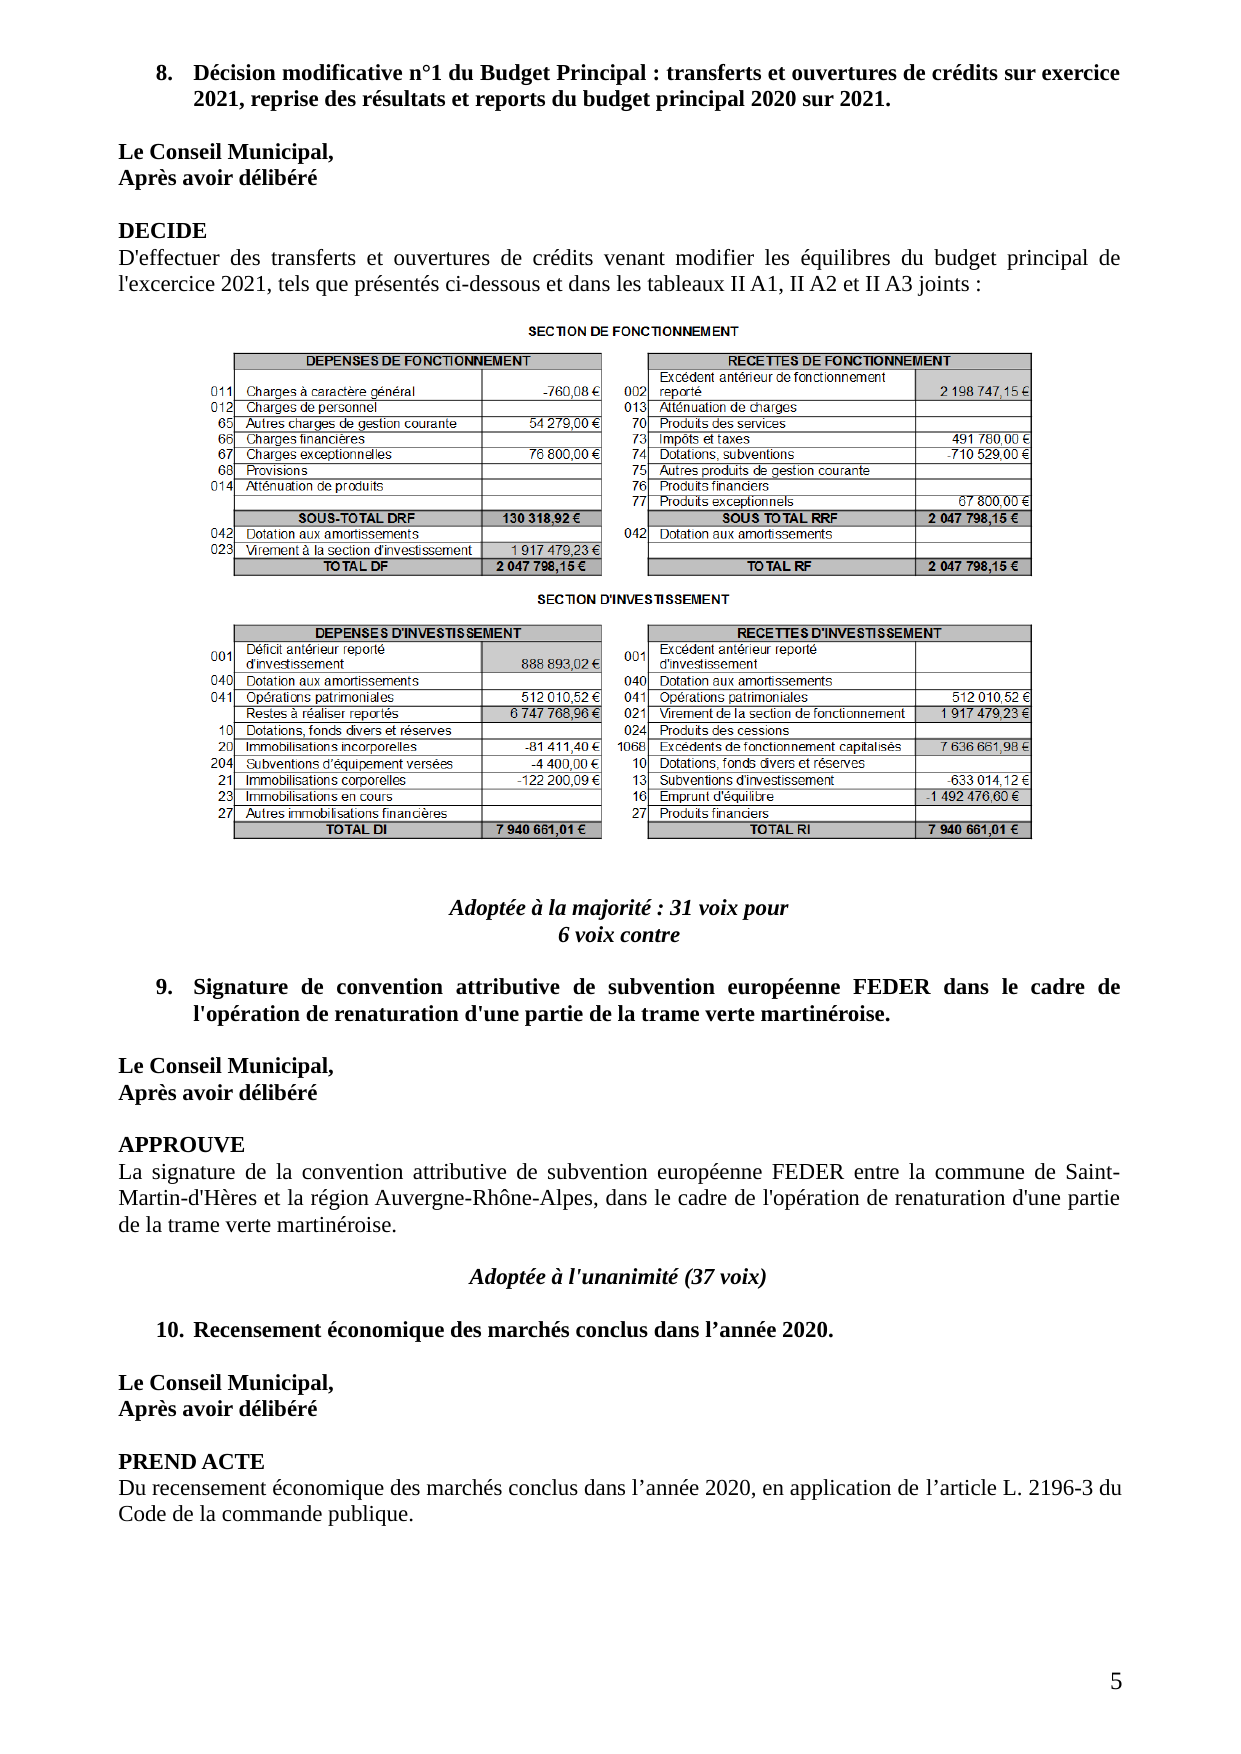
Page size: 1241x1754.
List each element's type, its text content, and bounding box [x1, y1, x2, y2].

text Du recensement économique des marchés conclus dans l’année 2020, en application de l’article L. 2196-3 du Code de la commande publique. [118, 1474, 1122, 1527]
text Le Conseil Municipal, [118, 1369, 1122, 1395]
text APPROUVE [118, 1132, 1122, 1158]
text Adoptée à la majorité : 31 voix pour [118, 894, 1122, 921]
list Recensement économique des marchés conclus dans l’année 2020. [156, 1316, 1122, 1342]
text Le Conseil Municipal, [118, 1052, 1122, 1079]
text La signature de la convention attributive de subvention européenne FEDER entre la commune de Saint-Martin-d'Hères et la région Auvergne-Rhône-Alpes, dans le cadre de l'opération de renaturation d'une partie de la trame verte martinéroise. [118, 1158, 1122, 1237]
text DECIDE [118, 217, 1122, 243]
list Décision modificative n°1 du Budget Principal : transferts et ouvertures de crédits sur exercice 2021, reprise des résultats et reports du budget principal 2020 sur 2021. [156, 59, 1122, 112]
text 6 voix contre [118, 921, 1122, 947]
text D'effectuer des transferts et ouvertures de crédits venant modifier les équilibres du budget principal de l'excercice 2021, tels que présentés ci-dessous et dans les tableaux II A1, II A2 et II A3 joints : [118, 243, 1122, 296]
text Le Conseil Municipal, [118, 138, 1122, 164]
text Après avoir délibéré [118, 1079, 1122, 1105]
text PREND ACTE [118, 1448, 1122, 1474]
text Après avoir délibéré [118, 1395, 1122, 1421]
text Adoptée à l'unanimité (37 voix) [118, 1263, 1121, 1290]
picture [206, 322, 1034, 842]
text Après avoir délibéré [118, 164, 1122, 191]
list Signature de convention attributive de subvention européenne FEDER dans le cadre de l'opération de renaturation d'une partie de la trame verte martinéroise. [156, 973, 1122, 1026]
